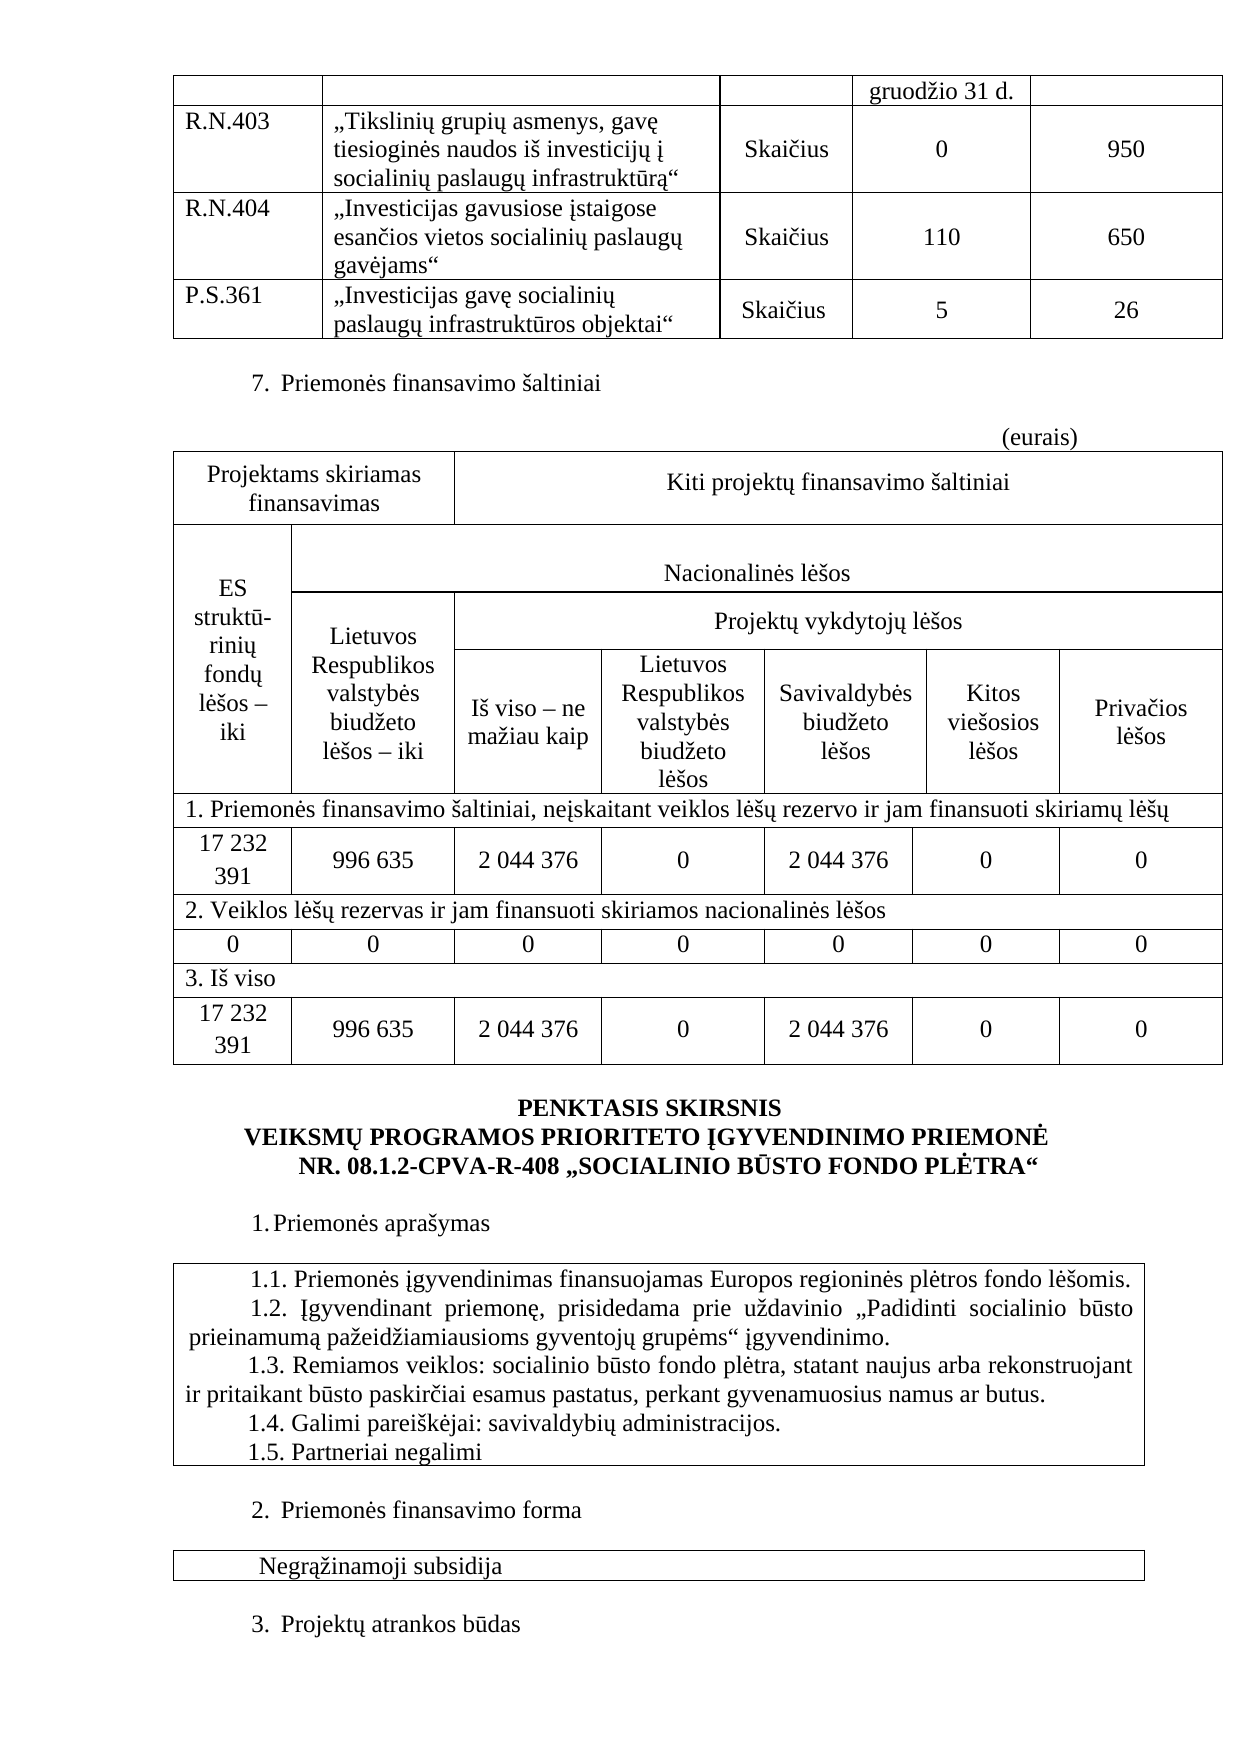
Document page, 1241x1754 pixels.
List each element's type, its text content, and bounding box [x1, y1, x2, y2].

table_header [1031, 76, 1222, 105]
table_cell R.N.403 [174, 106, 322, 192]
text (eurais) [177, 422, 1078, 451]
table_cell 110 [853, 193, 1030, 279]
table_cell 0 [602, 828, 764, 894]
table_cell 0 [853, 106, 1030, 192]
table_cell 3. Iš viso [174, 964, 1222, 997]
text 3. Projektų atrankos būdas [192, 1609, 1122, 1638]
text 1. Priemonės aprašymas [251, 1208, 1122, 1237]
table_cell 0 [913, 828, 1059, 894]
table_cell 0 [174, 930, 291, 962]
table_cell „Tikslinių grupių asmenys, gavę tiesioginės naudos iš investicijų į socialinių paslaugų infrastruktūrą“ [323, 106, 719, 192]
table_cell 2. Veiklos lėšų rezervas ir jam finansuoti skiriamos nacionalinės lėšos [174, 895, 1222, 928]
text NR. 08.1.2-CPVA-R-408 „SOCIALINIO BŪSTO FONDO PLĖTRA“ [215, 1151, 1122, 1180]
table_cell Projektų vykdytojų lėšos [455, 593, 1222, 648]
table_header Projektams skiriamas finansavimas [174, 452, 454, 524]
table_cell 0 [913, 930, 1059, 962]
table_cell Skaičius [721, 106, 852, 192]
table_cell „Investicijas gavusiose įstaigose esančios vietos socialinių paslaugų gavėjams“ [323, 193, 719, 279]
table_header [721, 76, 852, 105]
table_cell 650 [1031, 193, 1222, 279]
table_header [174, 76, 322, 105]
table_cell Skaičius [721, 193, 852, 279]
table_header Kiti projektų finansavimo šaltiniai [455, 452, 1222, 524]
text VEIKSMŲ PROGRAMOS PRIORITETO ĮGYVENDINIMO PRIEMONĖ [177, 1122, 1122, 1151]
table_cell 0 [292, 930, 454, 962]
text PENKTASIS SKIRSNIS [177, 1093, 1122, 1122]
table_header 1.1. Priemonės įgyvendinimas finansuojamas Europos regioninės plėtros fondo lėšomis. 1.2. Įgyvendinant priemonę, prisidedama prie uždavinio „Padidinti socialinio būsto prieinamumą pažeidžiamiausioms gyventojų grupėms“ įgyvendinimo. 1.3. Remiamos veiklos: socialinio būsto fondo plėtra, statant naujus arba rekonstruojant ir pritaikant būsto paskirčiai esamus pastatus, perkant gyvenamuosius namus ar butus. 1.4. Galimi pareiškėjai: savivaldybių administracijos. 1.5. Partneriai negalimi [174, 1264, 1144, 1465]
table_cell Lietuvos Respublikos valstybės biudžeto lėšos [602, 650, 764, 793]
table_cell 17 232 391 [174, 998, 291, 1064]
table_header [323, 76, 719, 105]
table_cell 0 [913, 998, 1059, 1064]
table_header gruodžio 31 d. [853, 76, 1030, 105]
table_cell 1. Priemonės finansavimo šaltiniai, neįskaitant veiklos lėšų rezervo ir jam finansuoti skiriamų lėšų [174, 794, 1222, 827]
table_cell Nacionalinės lėšos [292, 525, 1222, 591]
table_cell P.S.361 [174, 280, 322, 338]
table_cell 996 635 [292, 998, 454, 1064]
text 7. Priemonės finansavimo šaltiniai [251, 368, 1122, 396]
table_cell 0 [1060, 828, 1222, 894]
table_cell 17 232 391 [174, 828, 291, 894]
table_cell 950 [1031, 106, 1222, 192]
text 2. Priemonės finansavimo forma [192, 1495, 1122, 1524]
table_header Negrąžinamoji subsidija [174, 1551, 1144, 1579]
table_cell 0 [602, 930, 764, 962]
table_cell Privačios lėšos [1060, 650, 1222, 793]
table_cell 0 [1060, 998, 1222, 1064]
table_cell „Investicijas gavę socialinių paslaugų infrastruktūros objektai“ [323, 280, 719, 338]
table_cell 0 [765, 930, 912, 962]
table_cell 2 044 376 [765, 998, 912, 1064]
table_cell Savivaldybės biudžeto lėšos [765, 650, 926, 793]
table_cell 2 044 376 [455, 828, 601, 894]
table_cell 0 [455, 930, 601, 962]
table_cell 26 [1031, 280, 1222, 338]
table_cell 0 [602, 998, 764, 1064]
table_cell 2 044 376 [765, 828, 912, 894]
table_cell Iš viso – ne mažiau kaip [455, 650, 601, 793]
table_cell 0 [1060, 930, 1222, 962]
table_cell 2 044 376 [455, 998, 601, 1064]
table_cell 5 [853, 280, 1030, 338]
table_cell R.N.404 [174, 193, 322, 279]
table_cell Lietuvos Respublikos valstybės biudžeto lėšos – iki [292, 593, 454, 793]
table_cell ES struktū-rinių fondų lėšos – iki [174, 525, 291, 793]
table_cell Skaičius [721, 280, 852, 338]
table_cell 996 635 [292, 828, 454, 894]
table_cell Kitos viešosios lėšos [927, 650, 1059, 793]
